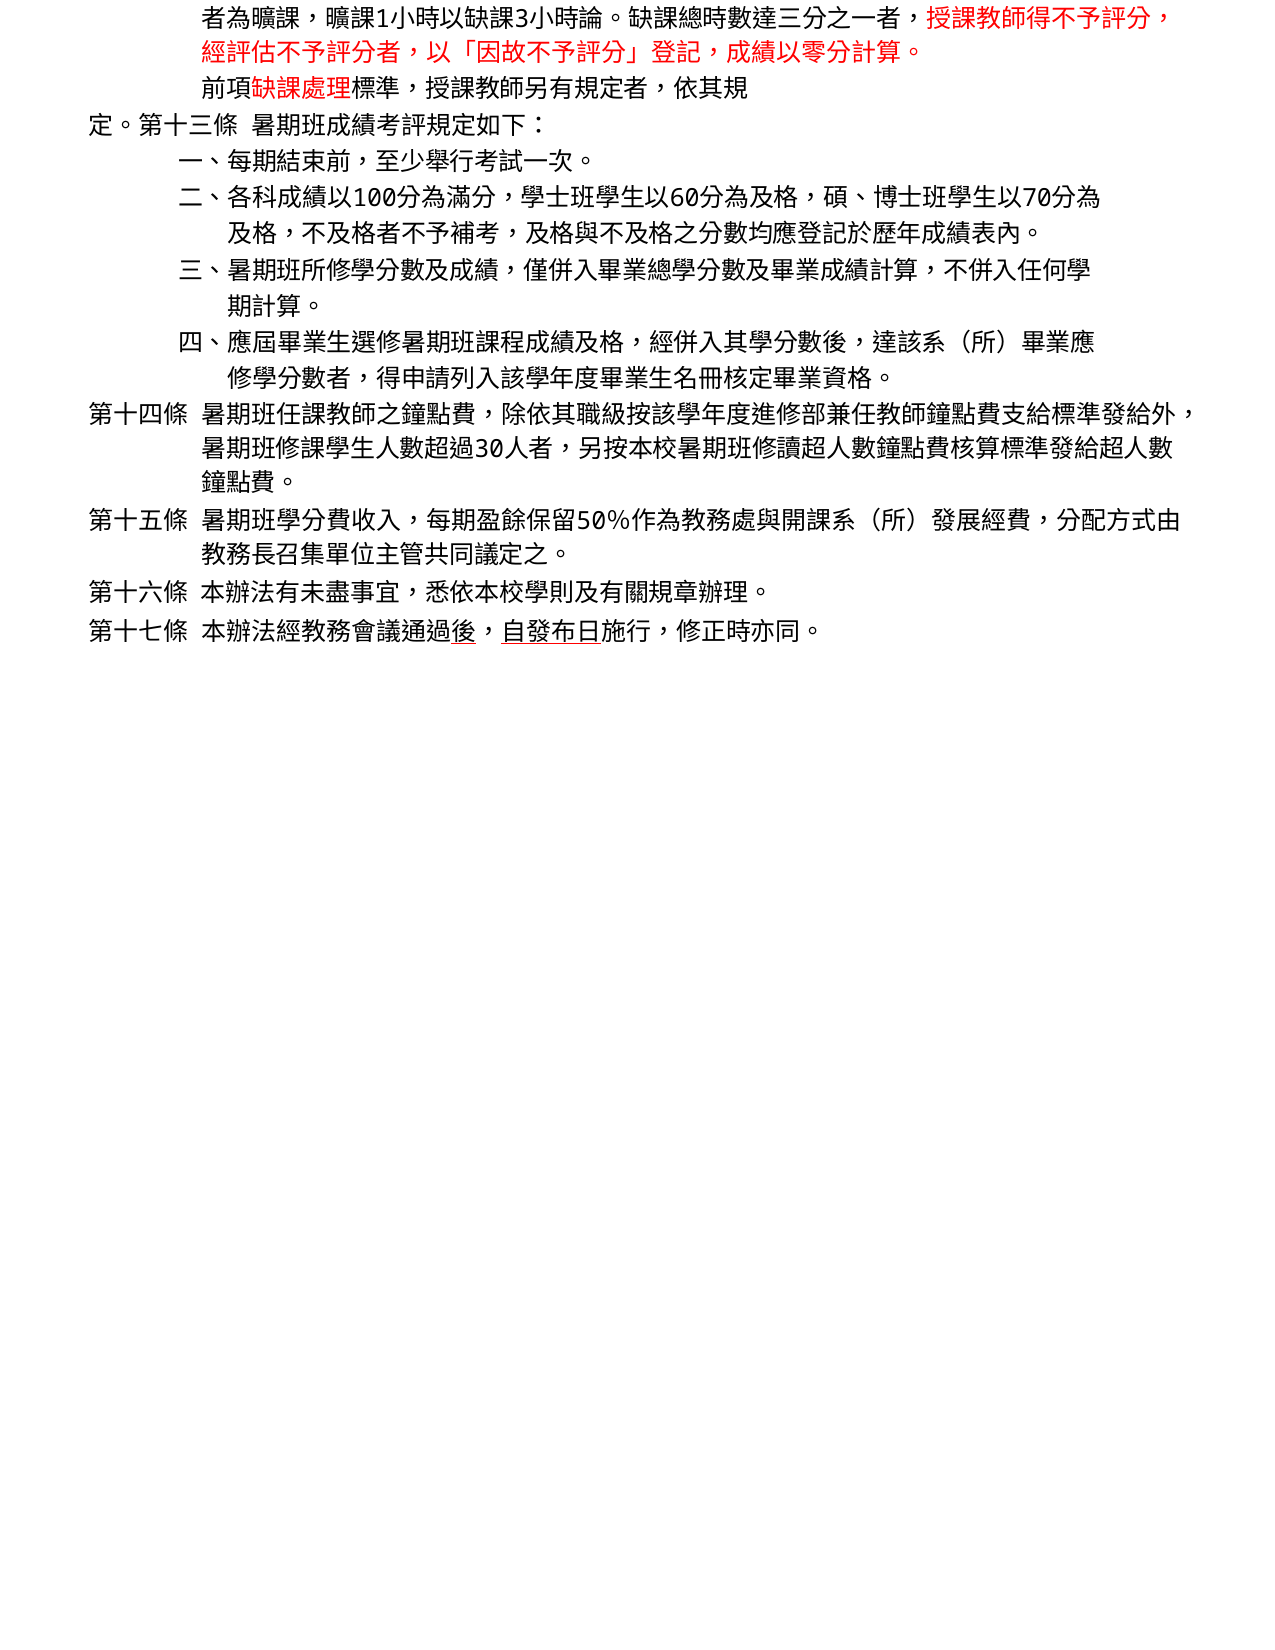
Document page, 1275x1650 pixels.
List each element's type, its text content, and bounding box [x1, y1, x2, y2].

text 第十五條 暑期班學分費收入，每期盈餘保留50％作為教務處與開課系（所）發展經費，分配方式由教務長召集單位主管共同議定之。 [89, 502, 1187, 571]
text 者為曠課，曠課1小時以缺課3小時論。缺課總時數達三分之一者，授課教師得不予評分，經評估不予評分者，以「因故不予評分」登記，成績以零分計算。 [89, 0, 1186, 69]
text 前項缺課處理標準，授課教師另有規定者，依其規定。第十三條 暑期班成績考評規定如下： [89, 69, 751, 141]
text 二、各科成績以100分為滿分，學士班學生以60分為及格，碩、博士班學生以70分為及格，不及格者不予補考，及格與不及格之分數均應登記於歷年成績表內。 [178, 178, 1105, 250]
text 第十六條 本辦法有未盡事宜，悉依本校學則及有關規章辦理。 [89, 573, 1223, 609]
text 一、每期結束前，至少舉行考試一次。 [178, 141, 1105, 178]
text 四、應屆畢業生選修暑期班課程成績及格，經併入其學分數後，達該系（所）畢業應修學分數者，得申請列入該學年度畢業生名冊核定畢業資格。 [178, 323, 1105, 395]
text 三、暑期班所修學分數及成績，僅併入畢業總學分數及畢業成績計算，不併入任何學期計算。 [178, 250, 1105, 323]
text 第十四條 暑期班任課教師之鐘點費，除依其職級按該學年度進修部兼任教師鐘點費支給標準發給外，暑期班修課學生人數超過30人者，另按本校暑期班修讀超人數鐘點費核算標準發給超人數 鐘點費。 [89, 396, 1211, 499]
text 第十七條 本辦法經教務會議通過後，自發布日施行，修正時亦同。 [89, 612, 1223, 648]
